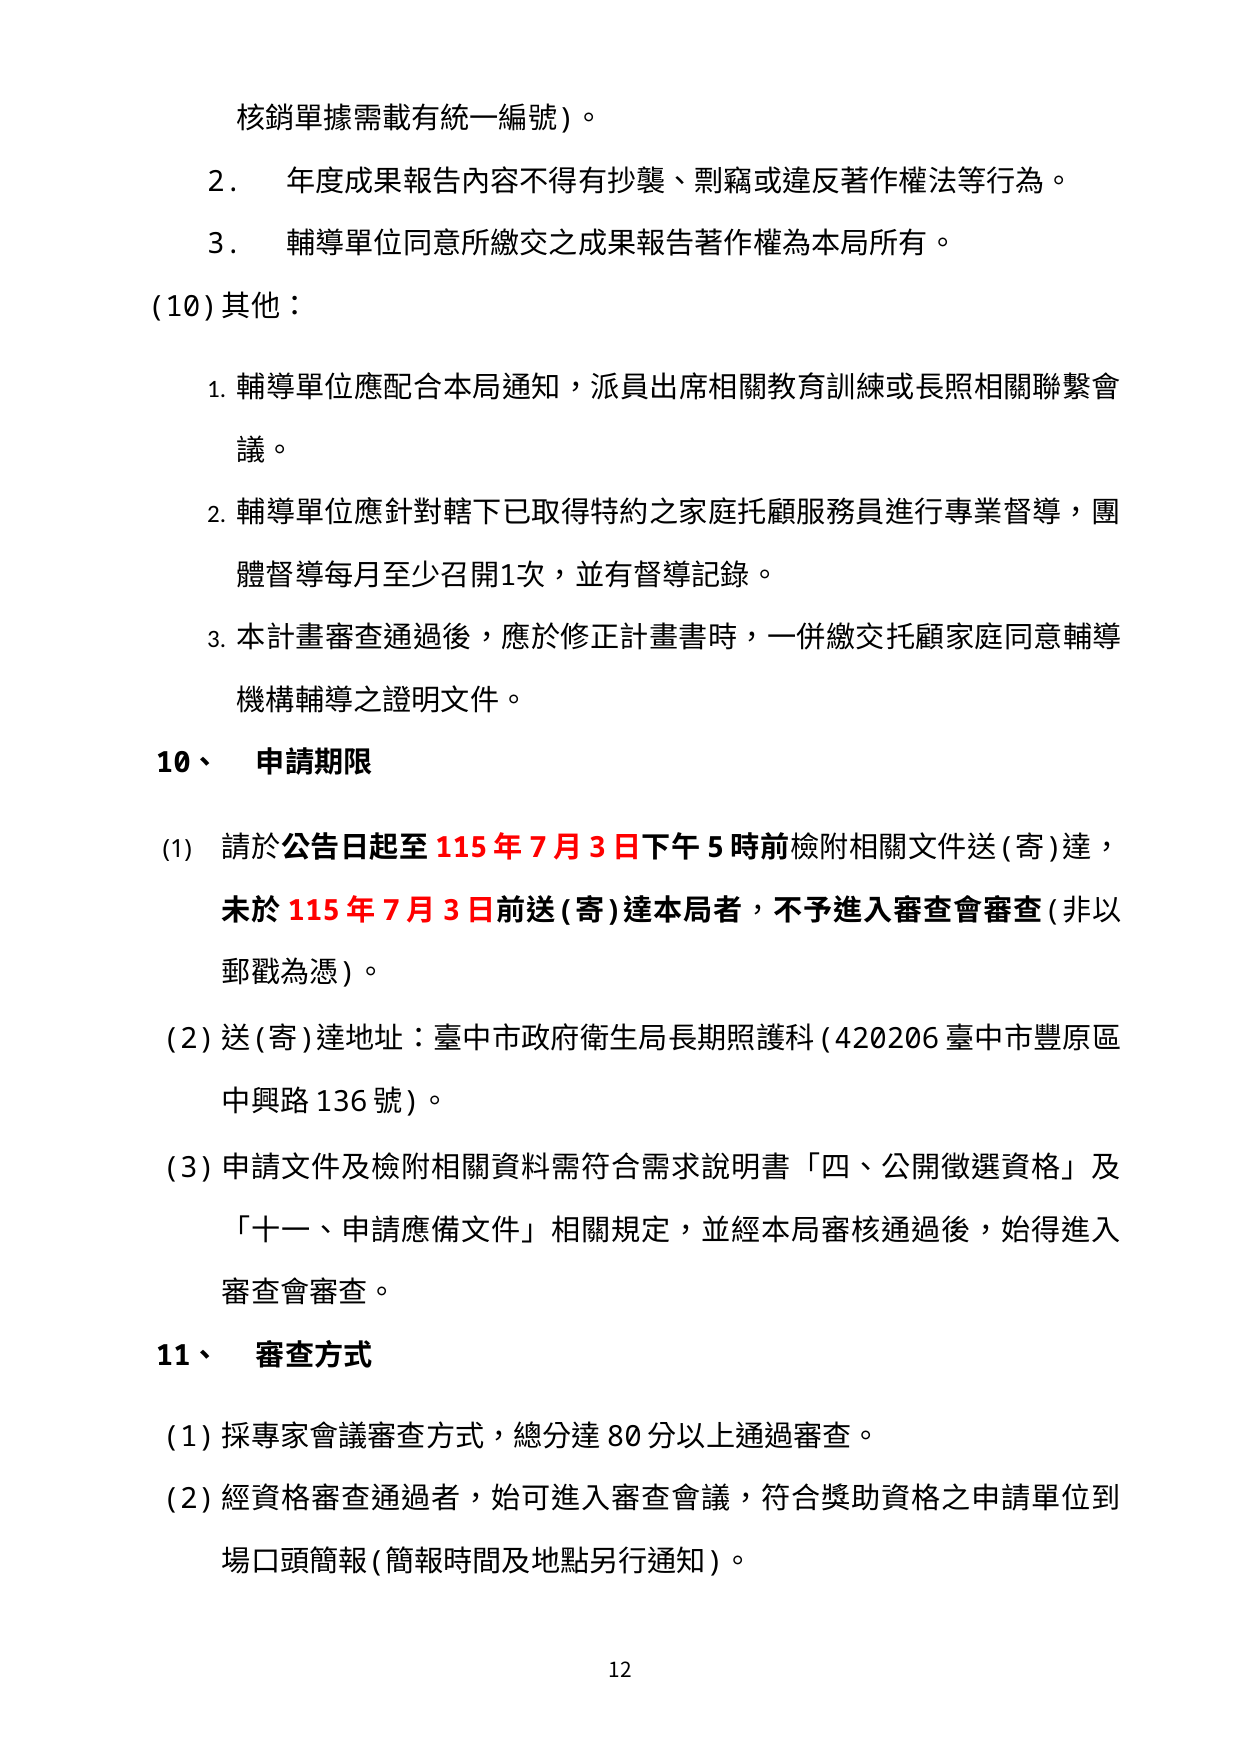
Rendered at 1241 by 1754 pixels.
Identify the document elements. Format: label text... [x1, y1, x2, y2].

list 本計畫審查通過後，應於修正計畫書時，一併繳交托顧家庭同意輔導機構輔導之證明文件。 [207, 593, 1122, 718]
list 經資格審查通過者，始可進入審查會議，符合獎助資格之申請單位到場口頭簡報(簡報時間及地點另行通知)。 [162, 1455, 1122, 1580]
list 請於公告日起至115年7月3日下午5時前檢附相關文件送(寄)達，未於115年7月3日前送(寄)達本局者，不予進入審查會審查(非以郵戳為憑)。 [162, 803, 1122, 991]
list 輔導單位同意所繳交之成果報告著作權為本局所有。 [207, 200, 1122, 262]
list 其他： [148, 262, 1122, 325]
list 年度成果報告內容不得有抄襲、剽竊或違反著作權法等行為。 [207, 137, 1122, 200]
list 輔導單位應針對轄下已取得特約之家庭托顧服務員進行專業督導，團體督導每月至少召開1次，並有督導記錄。 [207, 468, 1122, 593]
list 輔導單位應配合本局通知，派員出席相關教育訓練或長照相關聯繫會議。 [207, 343, 1122, 468]
list 申請文件及檢附相關資料需符合需求說明書「四、公開徵選資格」及「十一、申請應備文件」相關規定，並經本局審核通過後，始得進入審查會審查。 [162, 1123, 1122, 1311]
list 115年12月5日前完成115年度成果報告並辦理經費核銷(採依實核銷、核銷單據需載有統一編號)。 [207, 75, 1122, 137]
list 審查方式 [156, 1311, 1122, 1373]
list 申請期限 [156, 718, 1122, 781]
list 採專家會議審查方式，總分達80分以上通過審查。 [162, 1392, 1122, 1455]
list 送(寄)達地址：臺中市政府衛生局長期照護科(420206臺中市豐原區中興路136號)。 [162, 995, 1122, 1120]
